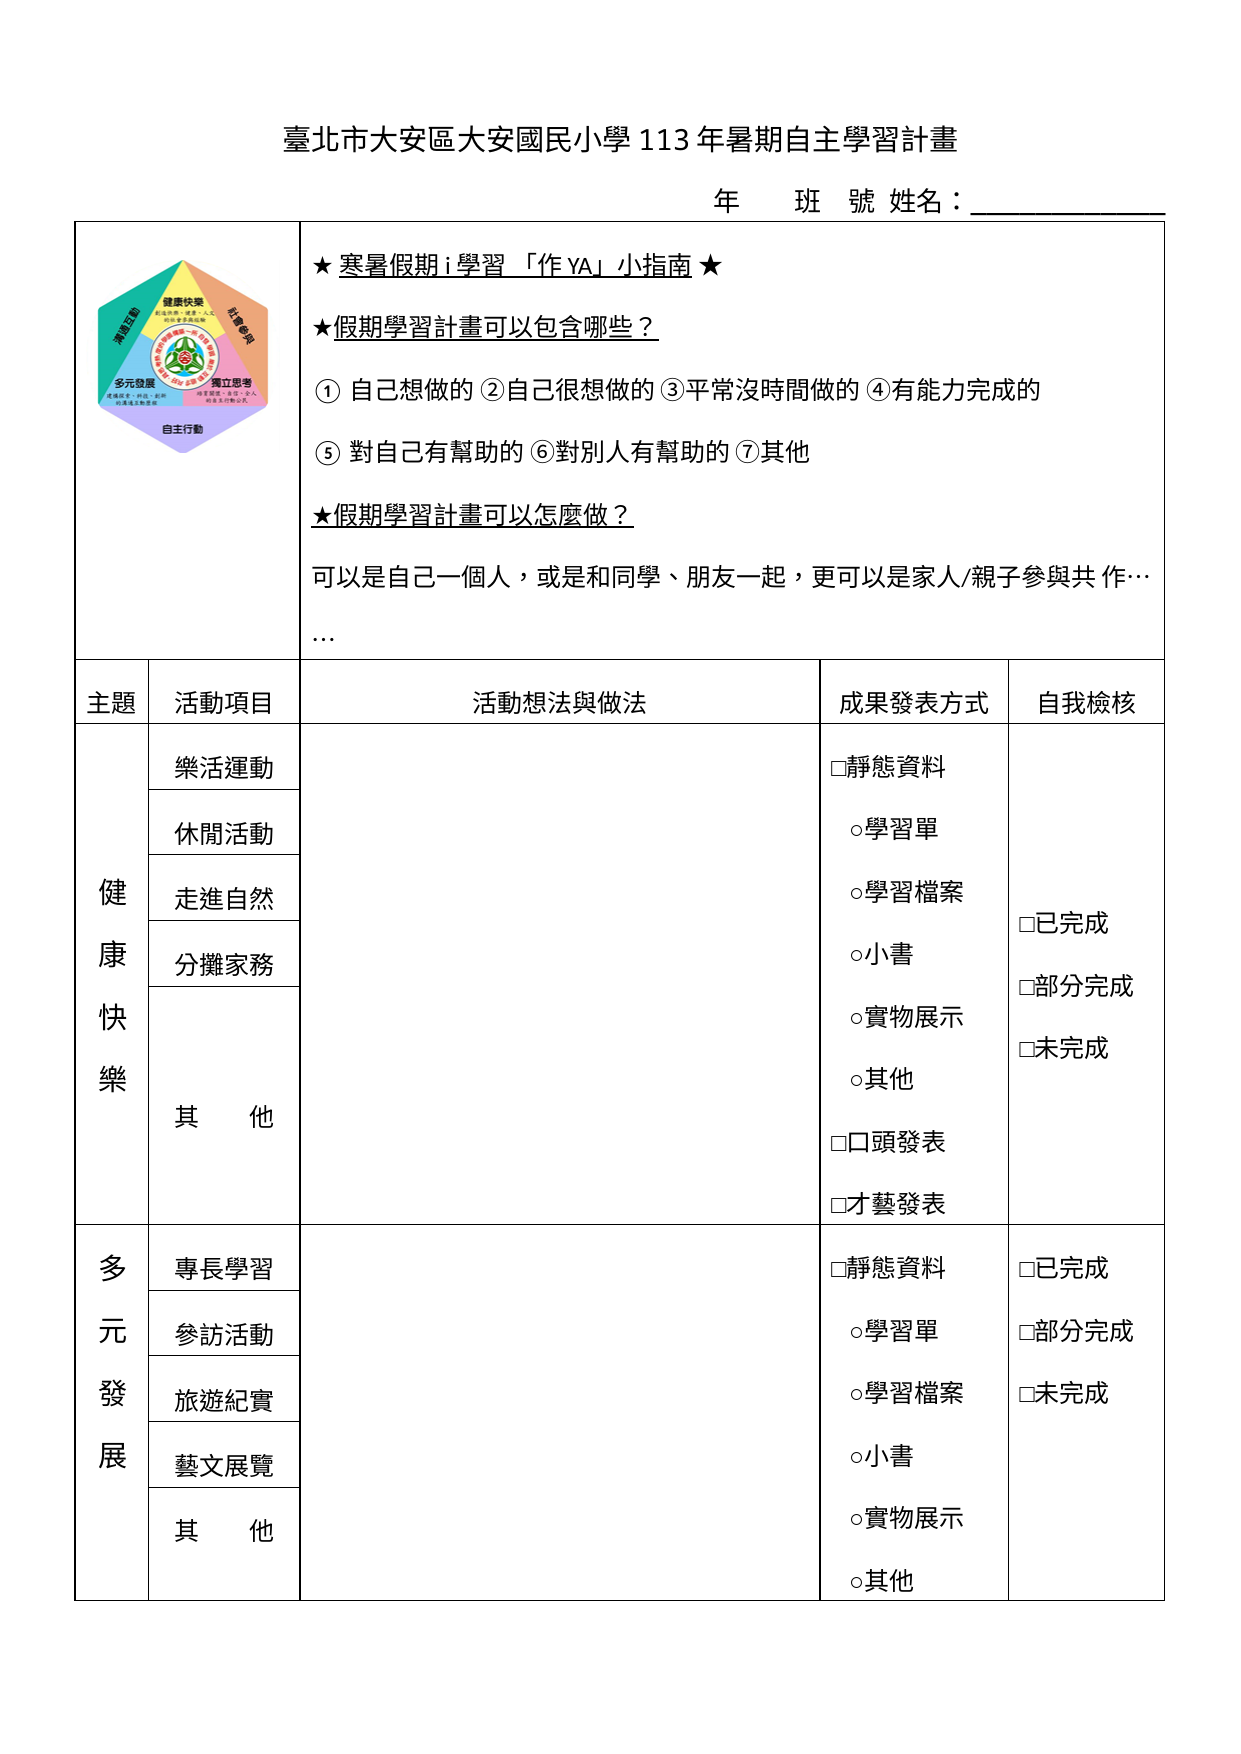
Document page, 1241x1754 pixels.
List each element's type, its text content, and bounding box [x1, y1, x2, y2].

table_cell □已完成 □部分完成 □未完成 [1009, 724, 1164, 1224]
table_cell 自我檢核 [1009, 660, 1164, 723]
table_cell 成果發表方式 [821, 660, 1008, 723]
table_cell [301, 1225, 819, 1600]
table_cell 分攤家務 [149, 921, 299, 986]
table_cell 走進自然 [149, 855, 299, 920]
table_cell □靜態資料 ○學習單 ○學習檔案 ○小書 ○實物展示 ○其他 □口頭發表 □才藝發表 [821, 724, 1008, 1224]
table_cell 休閒活動 [149, 790, 299, 854]
table_cell 其 他 [149, 1488, 299, 1600]
table_cell 其 他 [149, 987, 299, 1224]
table_header ★ 寒暑假期 i 學習 「作 YA」小指南 ★ ★假期學習計畫可以包含哪些？ ①自己想做的 ②自己很想做的 ③平常沒時間做的 ④有能力完成的 ⑤對自己有幫助的 ⑥對別人有幫助的 ⑦其他 ★假期學習計畫可以怎麼做？ 可以是自己一個人，或是和同學、朋友一起，更可以是家人/親子參與共 作…… [301, 222, 1164, 659]
table_cell 活動項目 [149, 660, 299, 723]
table_cell 多元發展 [76, 1225, 148, 1600]
table_cell 專長學習 [149, 1225, 299, 1289]
table_cell 活動想法與做法 [301, 660, 819, 723]
text 臺北市大安區大安國民小學113年暑期自主學習計畫 [75, 96, 1165, 158]
table_cell 參訪活動 [149, 1291, 299, 1355]
text 年 班 號 姓名：____________ [75, 158, 1165, 221]
table_cell 健康快樂 [76, 724, 148, 1224]
table_cell 樂活運動 [149, 724, 299, 788]
table_cell □靜態資料 ○學習單 ○學習檔案 ○小書 ○實物展示 ○其他 □口頭發表 □才藝發表 [821, 1225, 1008, 1600]
table_cell 藝文展覽 [149, 1422, 299, 1487]
table_cell [301, 724, 819, 1224]
table_cell □已完成 □部分完成 □未完成 [1009, 1225, 1164, 1600]
table_header [76, 222, 299, 659]
table_cell 旅遊紀實 [149, 1356, 299, 1421]
table_cell 主題 [76, 660, 148, 723]
